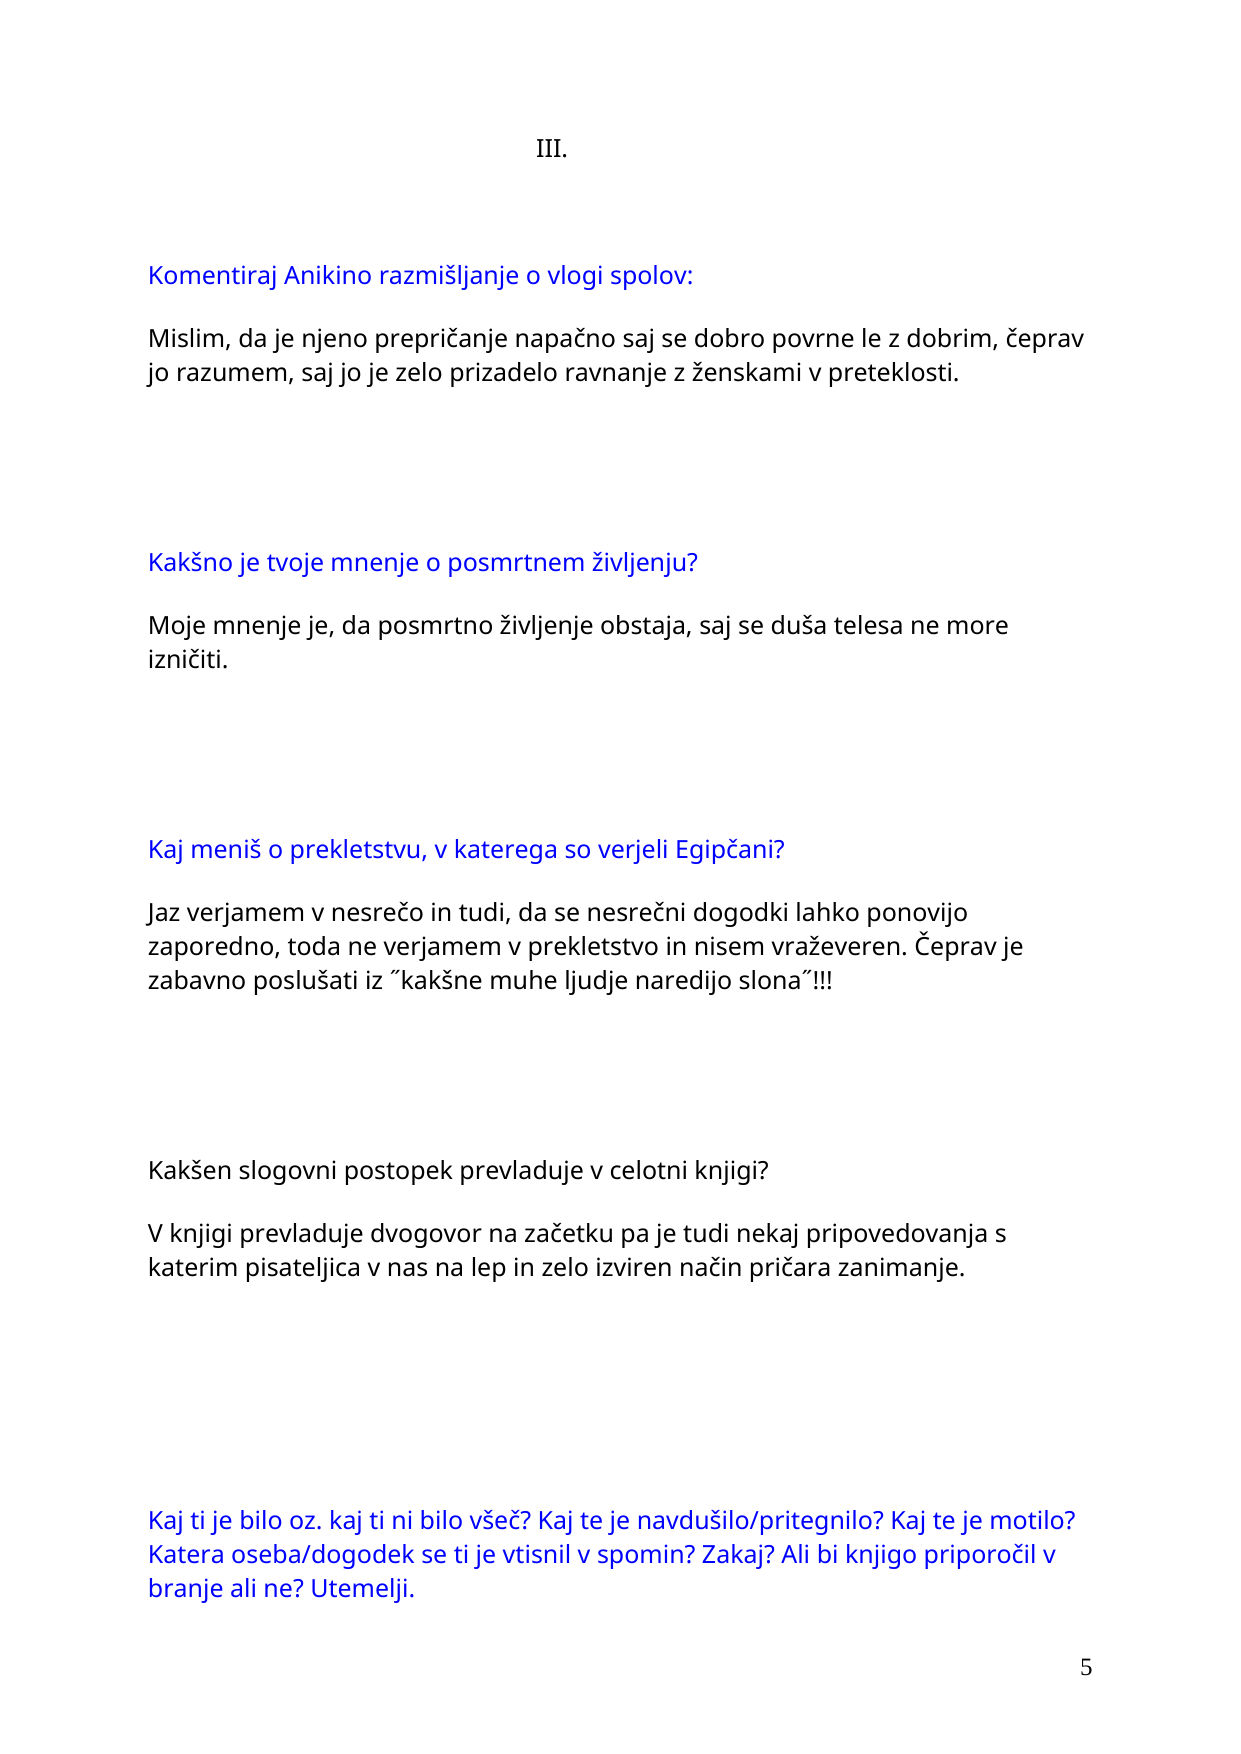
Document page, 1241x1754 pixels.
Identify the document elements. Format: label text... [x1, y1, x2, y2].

text Kakšen slogovni postopek prevladuje v celotni knjigi? [148, 1152, 1093, 1187]
text Komentiraj Anikino razmišljanje o vlogi spolov: [148, 257, 1093, 292]
text Mislim, da je njeno prepričanje napačno saj se dobro povrne le z dobrim, čeprav jo razumem, saj jo je zelo prizadelo ravnanje z ženskami v preteklosti. [148, 321, 1093, 389]
text III. [148, 131, 1093, 165]
text Moje mnenje je, da posmrtno življenje obstaja, saj se duša telesa ne more izničiti. [148, 608, 1093, 676]
text Jaz verjamem v nesrečo in tudi, da se nesrečni dogodki lahko ponovijo zaporedno, toda ne verjamem v prekletstvo in nisem vraževeren. Čeprav je zabavno poslušati iz ˝kakšne muhe ljudje naredijo slona˝!!! [148, 895, 1093, 997]
text V knjigi prevladuje dvogovor na začetku pa je tudi nekaj pripovedovanja s katerim pisateljica v nas na lep in zelo izviren način pričara zanimanje. [148, 1216, 1093, 1284]
text Kaj ti je bilo oz. kaj ti ni bilo všeč? Kaj te je navdušilo/pritegnilo? Kaj te je motilo? Katera oseba/dogodek se ti je vtisnil v spomin? Zakaj? Ali bi knjigo priporočil v branje ali ne? Utemelji. [148, 1503, 1093, 1605]
text Kakšno je tvoje mnenje o posmrtnem življenju? [148, 544, 1093, 578]
text Kaj meniš o prekletstvu, v katerega so verjeli Egipčani? [148, 831, 1093, 866]
